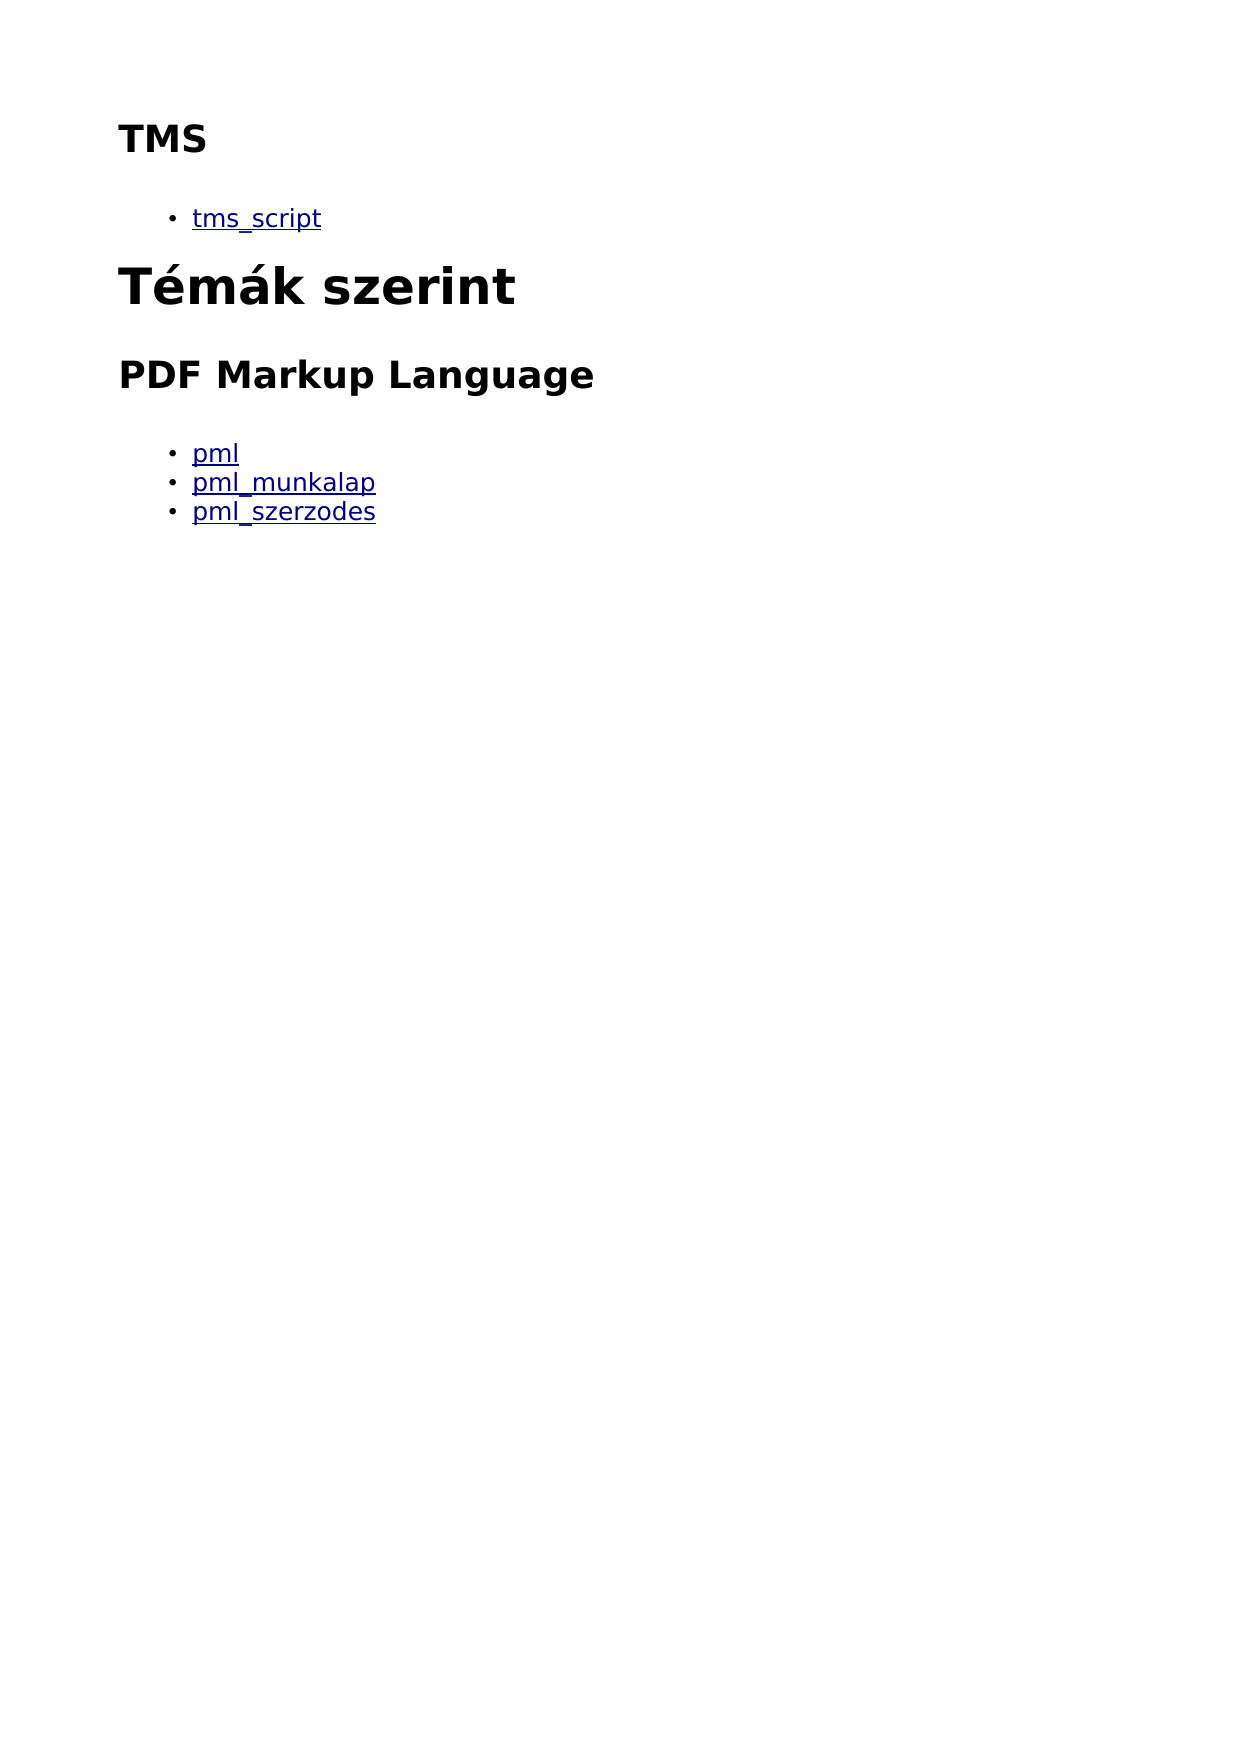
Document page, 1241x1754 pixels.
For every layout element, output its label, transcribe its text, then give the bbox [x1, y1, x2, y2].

subtitle TMS [118, 118, 1122, 162]
list pml [177, 439, 1122, 468]
list pml_szerzodes [177, 498, 1122, 527]
list tms_script [177, 204, 1122, 233]
subtitle PDF Markup Language [118, 354, 1122, 397]
list pml_munkalap [177, 468, 1122, 498]
subtitle Témák szerint [118, 258, 1122, 316]
